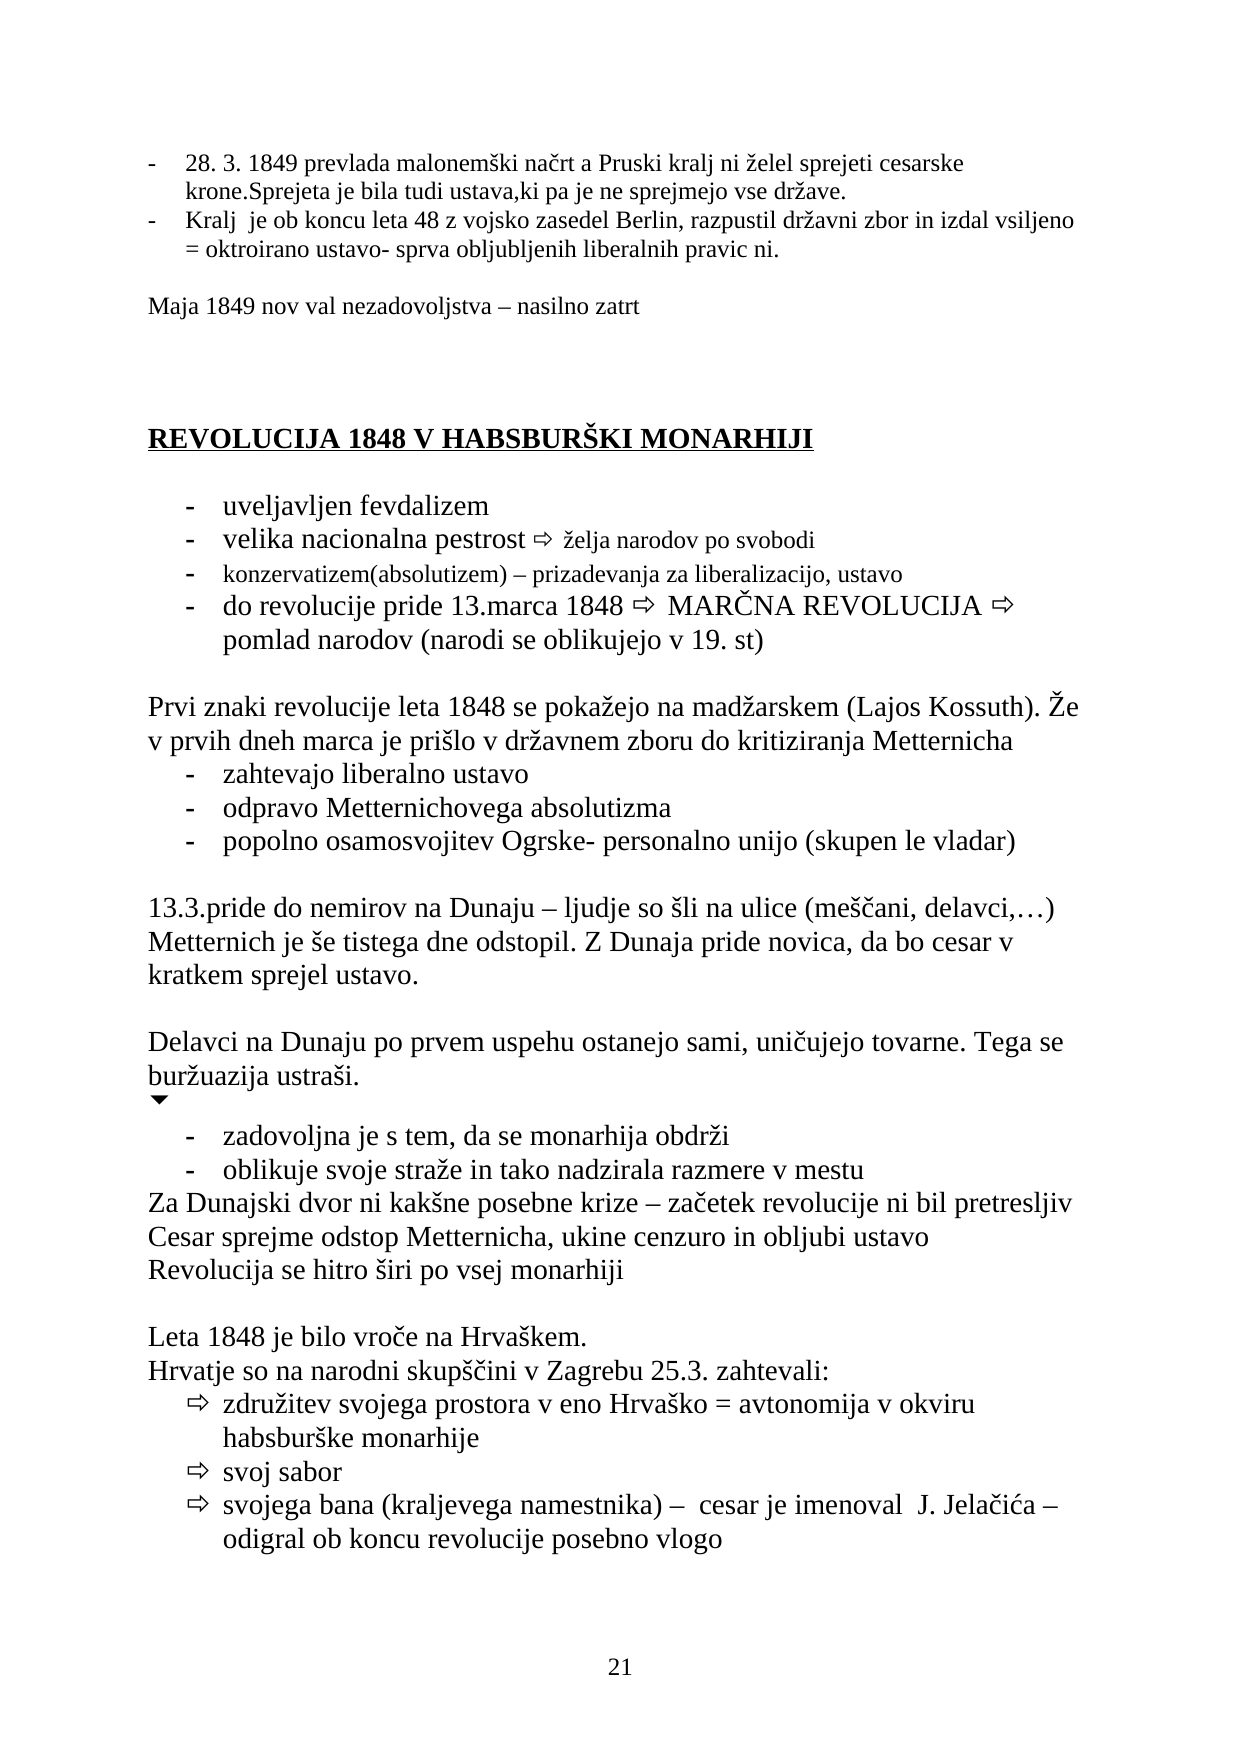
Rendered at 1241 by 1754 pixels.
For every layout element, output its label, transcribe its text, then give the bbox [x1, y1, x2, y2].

list zadovoljna je s tem, da se monarhija obdrži [185, 1118, 1093, 1152]
title REVOLUCIJA 1848 V HABSBURŠKI MONARHIJI [148, 421, 1093, 454]
list konzervatizem(absolutizem) – prizadevanja za liberalizacijo, ustavo [185, 555, 1093, 588]
text Metternich je še tistega dne odstopil. Z Dunaja pride novica, da bo cesar v kratkem sprejel ustavo. [148, 924, 1093, 991]
text Revolucija se hitro širi po vsej monarhiji [148, 1252, 1093, 1286]
text Leta 1848 je bilo vroče na Hrvaškem. [148, 1319, 1093, 1353]
text Cesar sprejme odstop Metternicha, ukine cenzuro in obljubi ustavo [148, 1219, 1093, 1252]
text Delavci na Dunaju po prvem uspehu ostanejo sami, uničujejo tovarne. Tega se buržuazija ustraši. [148, 1024, 1093, 1092]
list združitev svojega prostora v eno Hrvaško = avtonomija v okviru habsburške monarhije [185, 1387, 1093, 1454]
list svoj sabor [185, 1454, 1093, 1487]
list svojega bana (kraljevega namestnika) – cesar je imenoval J. Jelačića – odigral ob koncu revolucije posebno vlogo [185, 1487, 1093, 1554]
list do revolucije pride 13.marca 1848  MARČNA REVOLUCIJA  pomlad narodov (narodi se oblikujejo v 19. st) [185, 588, 1093, 656]
list odpravo Metternichovega absolutizma [185, 790, 1093, 823]
list oblikuje svoje straže in tako nadzirala razmere v mestu [185, 1152, 1093, 1185]
list velika nacionalna pestrost  želja narodov po svobodi [185, 521, 1093, 555]
list uveljavljen fevdalizem [185, 488, 1093, 521]
text Prvi znaki revolucije leta 1848 se pokažejo na madžarskem (Lajos Kossuth). Že v prvih dneh marca je prišlo v državnem zboru do kritiziranja Metternicha [148, 689, 1093, 756]
list Kralj je ob koncu leta 48 z vojsko zasedel Berlin, razpustil državni zbor in izdal vsiljeno = oktroirano ustavo- sprva obljubljenih liberalnih pravic ni. [148, 205, 1093, 263]
list 28. 3. 1849 prevlada malonemški načrt a Pruski kralj ni želel sprejeti cesarske krone.Sprejeta je bila tudi ustava,ki pa je ne sprejmejo vse države. [148, 148, 1093, 205]
list popolno osamosvojitev Ogrske- personalno unijo (skupen le vladar) [185, 823, 1093, 857]
text Za Dunajski dvor ni kakšne posebne krize – začetek revolucije ni bil pretresljiv [148, 1185, 1093, 1219]
text 13.3.pride do nemirov na Dunaju – ljudje so šli na ulice (meščani, delavci,…) [148, 890, 1093, 924]
list zahtevajo liberalno ustavo [185, 756, 1093, 790]
text Maja 1849 nov val nezadovoljstva – nasilno zatrt [148, 291, 1093, 320]
text  [148, 1092, 1093, 1118]
text Hrvatje so na narodni skupščini v Zagrebu 25.3. zahtevali: [148, 1353, 1093, 1387]
